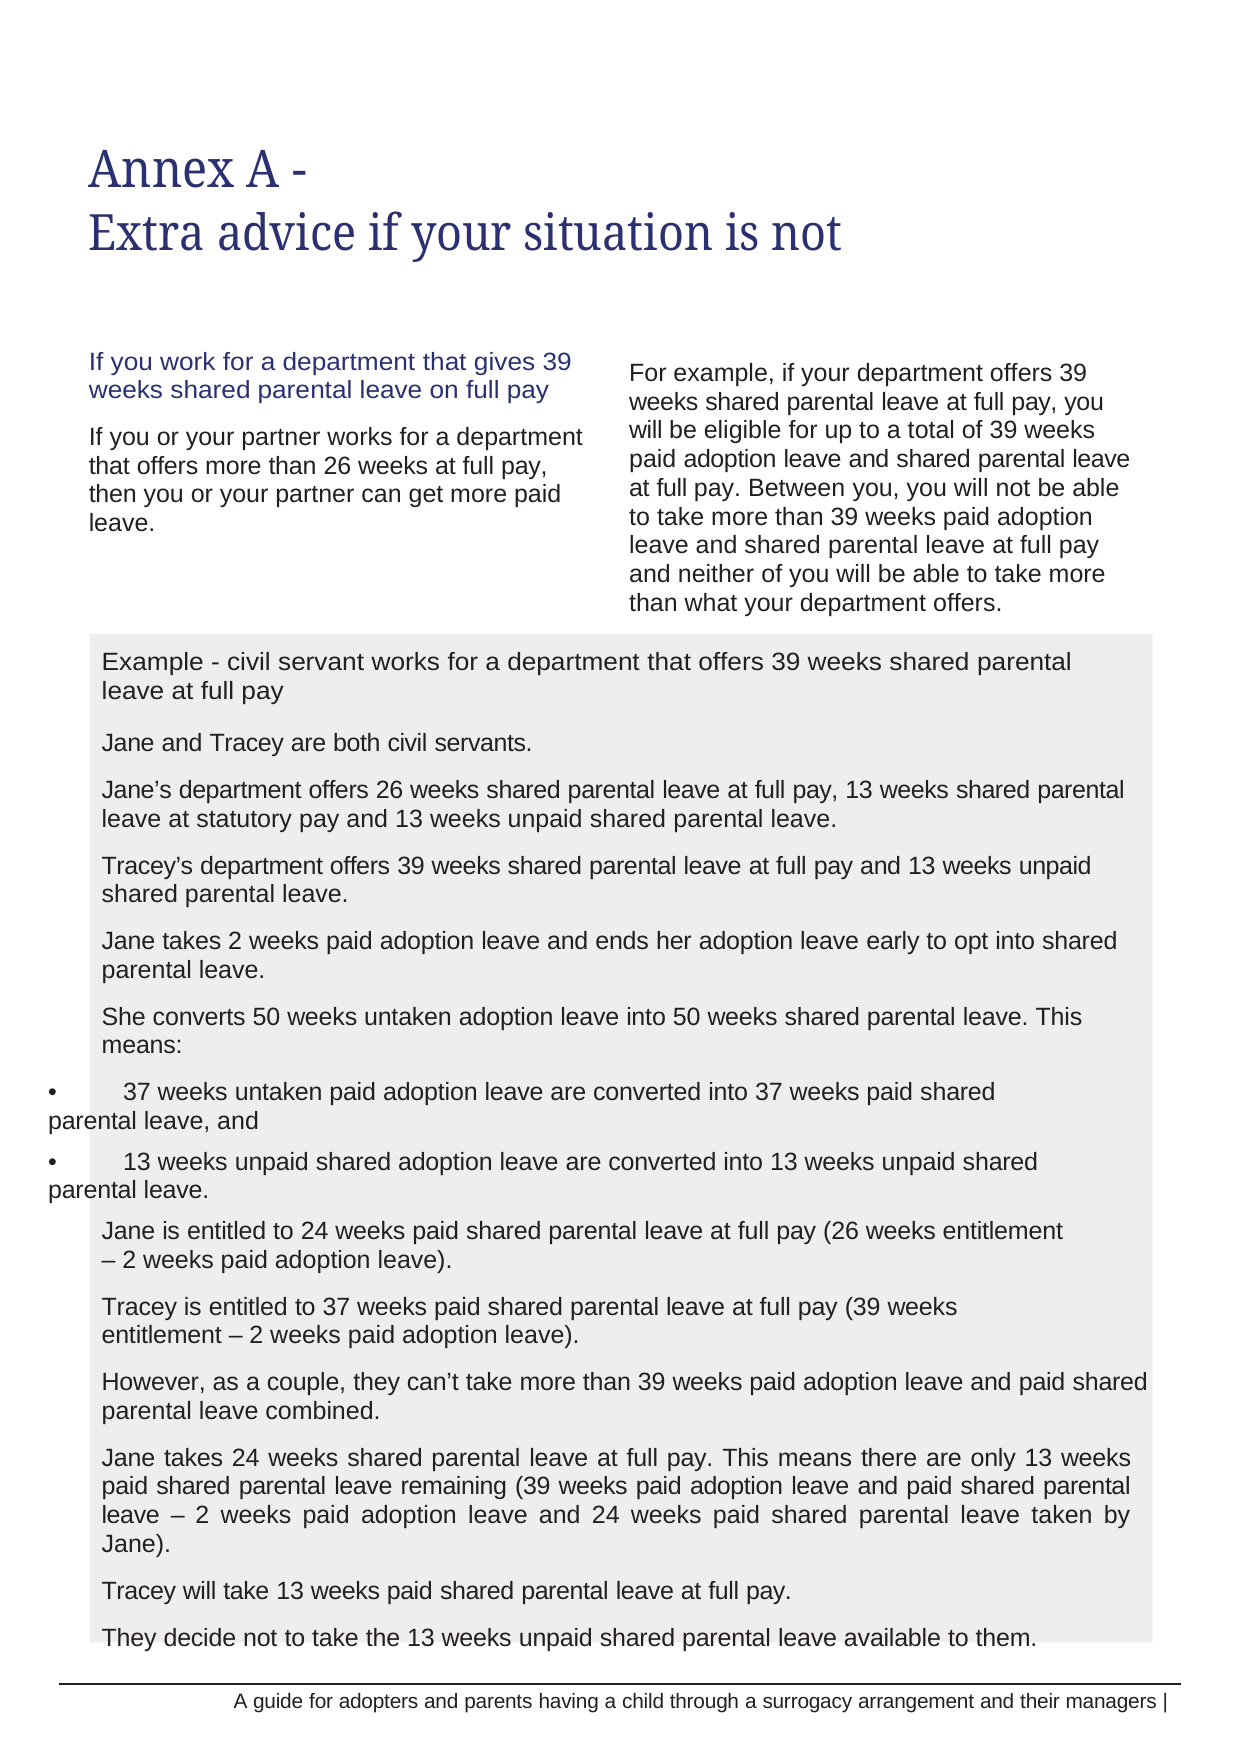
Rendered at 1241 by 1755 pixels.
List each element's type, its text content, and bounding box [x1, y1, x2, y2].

text They decide not to take the 13 weeks unpaid shared parental leave available to them. [686, 1623, 1193, 1651]
list 37 weeks untaken paid adoption leave are converted into 37 weeks paid shared parental leave, and [48, 1077, 89, 1134]
text For example, if your department offers 39 weeks shared parental leave at full pay, you will be eligible for up to a total of 39 weeks paid adoption leave and shared parental leave at full pay. Between you, you will not be able to take more than 39 weeks paid adoption leave and shared parental leave at full pay and neither of you will be able to take more than what your department offers. [629, 358, 1133, 616]
text If you or your partner works for a department that offers more than 26 weeks at full pay, then you or your partner can get more paid leave. [88, 422, 591, 537]
text If you work for a department that gives 39 weeks shared parental leave on full pay [88, 347, 591, 404]
text Jane and Tracey are both civil servants. [1153, 728, 1193, 757]
list 13 weeks unpaid shared adoption leave are converted into 13 weeks unpaid shared parental leave. [48, 1147, 89, 1204]
text They decide not to take the 13 weeks unpaid shared parental leave available to them. [149, 1643, 548, 1651]
